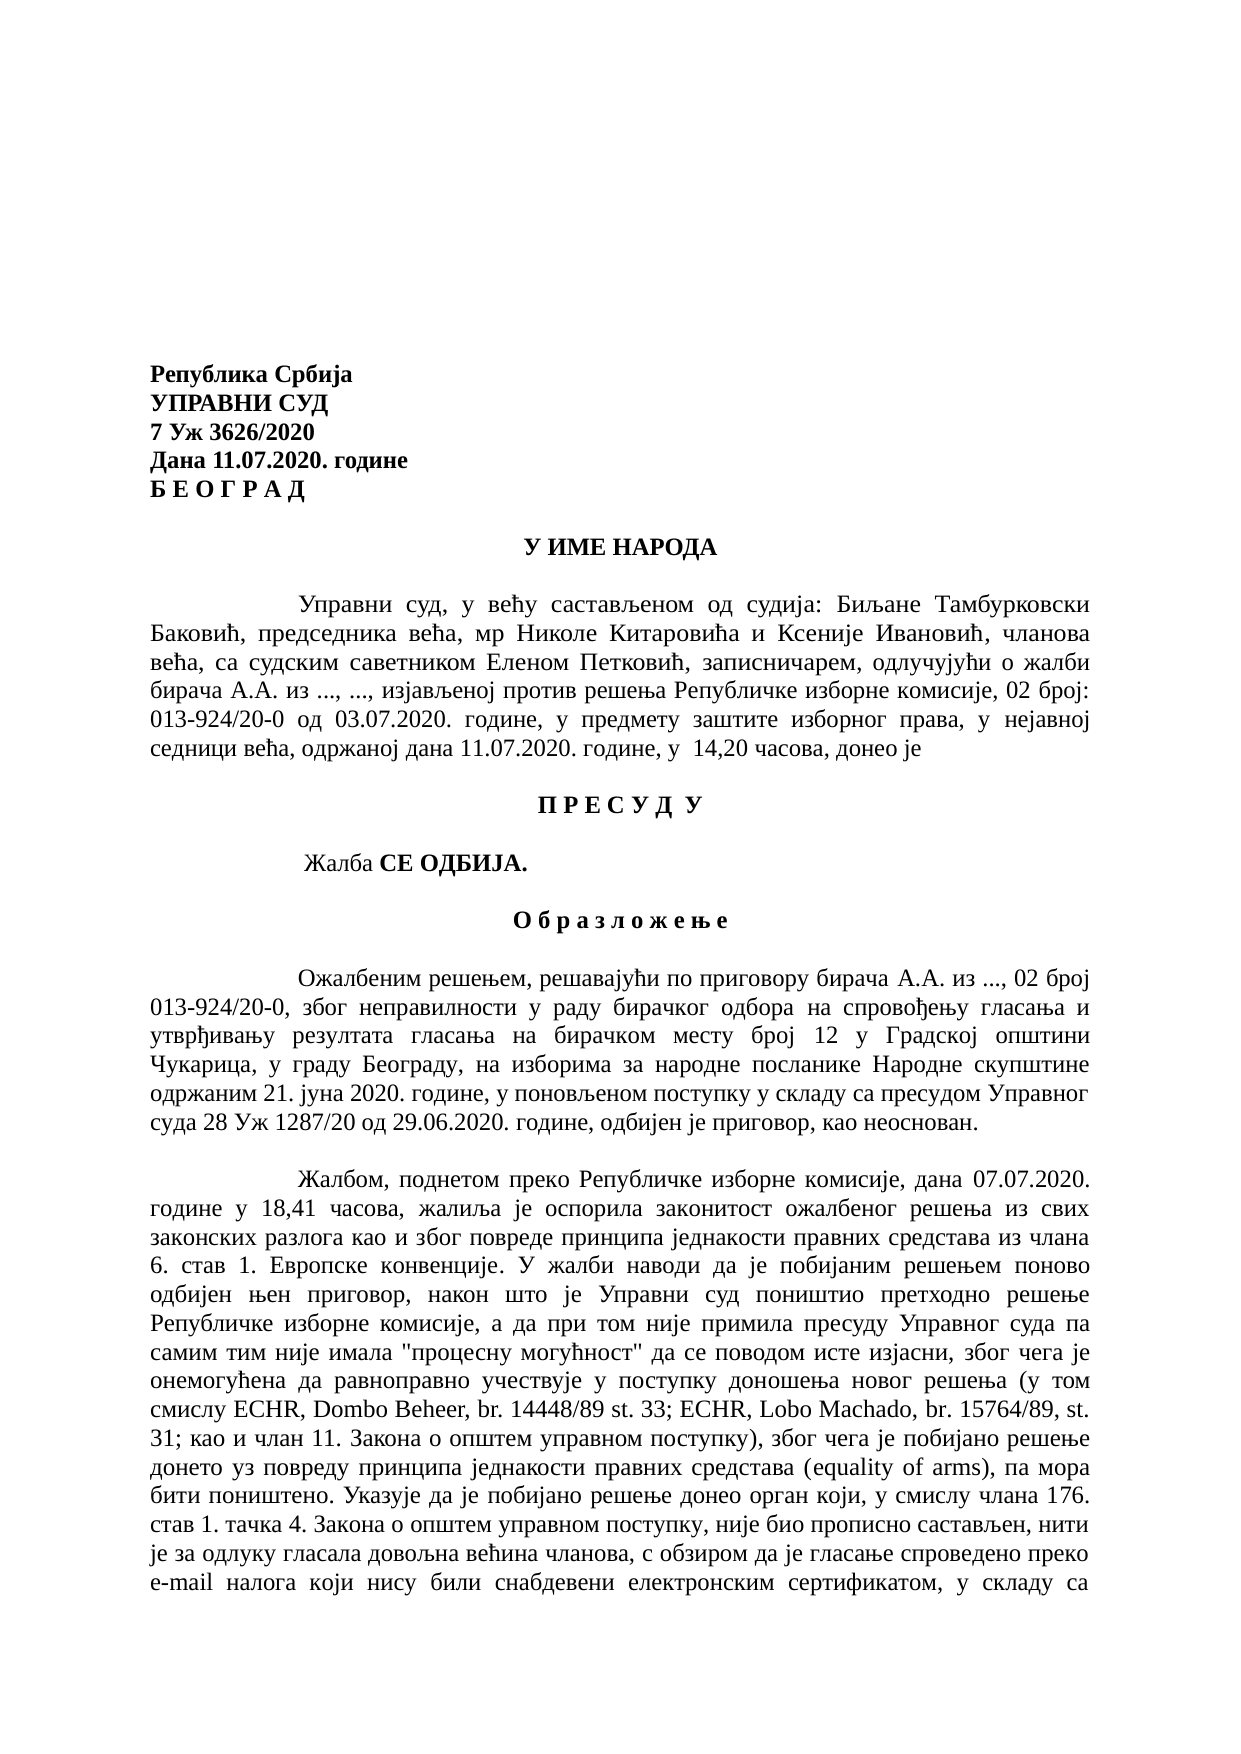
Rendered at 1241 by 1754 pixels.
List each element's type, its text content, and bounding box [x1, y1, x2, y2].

text У ИМЕ НАРОДА [150, 532, 1090, 560]
text Управни суд, у већу састављеном од судија: Биљане Тамбурковски Баковић, председника већа, мр Николе Китаровића и Ксеније Ивановић, чланова већа, са судским саветником Еленом Петковић, записничарем, одлучујући о жалби бирача А.А. из ..., ..., изјављеној против решења Републичке изборне комисије, 02 број: 013-924/20-0 од 03.07.2020. године, у предмету заштите изборног права, у нејавној седници већа, одржаној дана 11.07.2020. године, у 14,20 часова, донео је [150, 589, 1090, 762]
text Б Е О Г Р А Д [150, 474, 1090, 503]
text Дана 11.07.2020. године [150, 445, 1090, 474]
text Ожалбеним решењем, решавајући по приговору бирача А.А. из ..., 02 број 013-924/20-0, због неправилности у раду бирачког одбора на спровођењу гласања и утврђивању резултата гласања на бирачком месту број 12 у Градској општини Чукарица, у граду Београду, на изборима за народне посланике Народне скупштине одржаним 21. јуна 2020. године, у поновљеном поступку у складу са пресудом Управног суда 28 Уж 1287/20 од 29.06.2020. године, одбијен је приговор, као неоснован. [150, 963, 1090, 1135]
text Република Србија [150, 148, 1090, 388]
text Жалбом, поднетом преко Републичке изборне комисије, дана 07.07.2020. године у 18,41 часова, жалиља је оспорила законитост ожалбеног решења из свих законских разлога као и због повреде принципа једнакости правних средстава из члана 6. став 1. Европске конвенције. У жалби наводи да је побијаним решењем поново одбијен њен приговор, након што је Управни суд поништио претходно решење Републичке изборне комисије, а да при том није примила пресуду Управног суда па самим тим није имала "процесну могућност" да се поводом исте изјасни, због чега је онемогућена да равноправно учествује у поступку доношења новог решења (у том смислу ECHR, Dombo Beheer, br. 14448/89 st. 33; ECHR, Lobo Machado, br. 15764/89, st. 31; као и члан 11. Закона о општем управном поступку), због чега је побијано решење донето уз повреду принципа једнакости правних средстава (equality of arms), па мора бити поништено. Указује да је побијано решење донео орган који, у смислу члана 176. став 1. тачка 4. Закона о општем управном поступку, није био прописно састављен, нити је за одлуку гласала довољна већина чланова, с обзиром да је гласање спроведено преко e-mail налога који нису били снабдевени електронским сертификатом, у складу са [150, 1164, 1090, 1595]
text О б р а з л о ж е њ е [150, 905, 1090, 934]
text 7 Уж 3626/2020 [150, 417, 1090, 445]
text П Р Е С У Д У [150, 790, 1090, 819]
text Жалба СЕ ОДБИЈА. [150, 848, 1090, 877]
text УПРАВНИ СУД [150, 388, 1090, 417]
